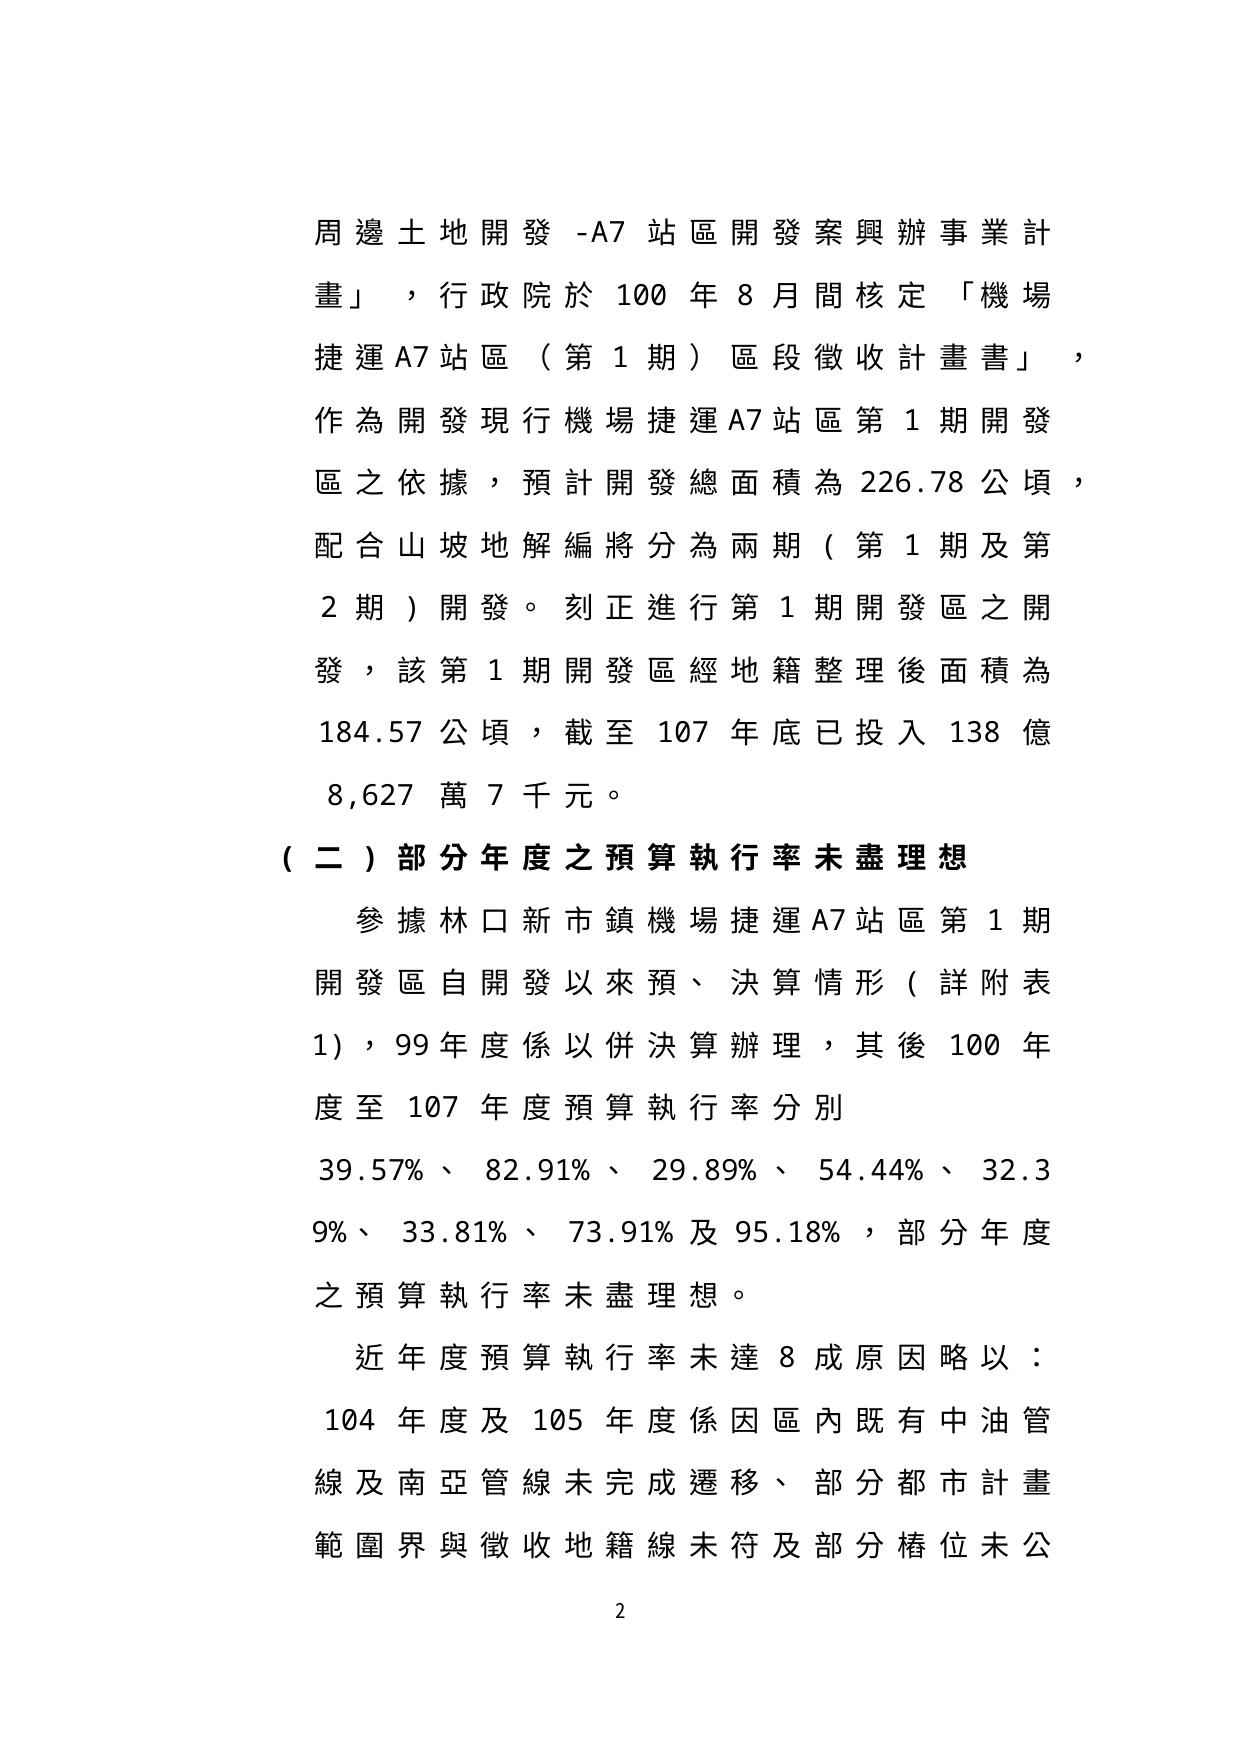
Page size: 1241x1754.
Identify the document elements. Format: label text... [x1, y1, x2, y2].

text (二)部分年度之預算執行率未盡理想 [242, 814, 1058, 877]
text 參據林口新市鎮機場捷運A7站區第1期開發區自開發以來預、決算情形(詳附表1)，99年度係以併決算辦理，其後100年度至107年度預算執行率分別39.57%、82.91%、29.89%、54.44%、32.39%、33.81%、73.91%及95.18%，部分年度之預算執行率未盡理想。 [271, 877, 1058, 1314]
text 行政院為推動「平價住宅」，型塑北臺灣「產業創新走廊」，引領臺商鮭魚返鄉投資建設等政策，於99年3月間核定「改善庶民生活行動方案-機場捷運沿線站區周邊土地開發-A7站區開發案興辦事業計畫」，行政院於100年8月間核定「機場捷運A7站區（第1期）區段徵收計畫書」，作為開發現行機場捷運A7站區第1期開發區之依據，預計開發總面積為226.78公頃，配合山坡地解編將分為兩期(第1期及第2期)開發。刻正進行第1期開發區之開發，該第1期開發區經地籍整理後面積為184.57公頃，截至107年底已投入138億8,627萬7千元。 [271, 189, 1058, 814]
text 近年度預算執行率未達8成原因略以：104年度及105年度係因區內既有中油管線及南亞管線未完成遷移、部分都市計畫範圍界與徵收地籍線未符及部分樁位未公 [271, 1314, 1058, 1564]
